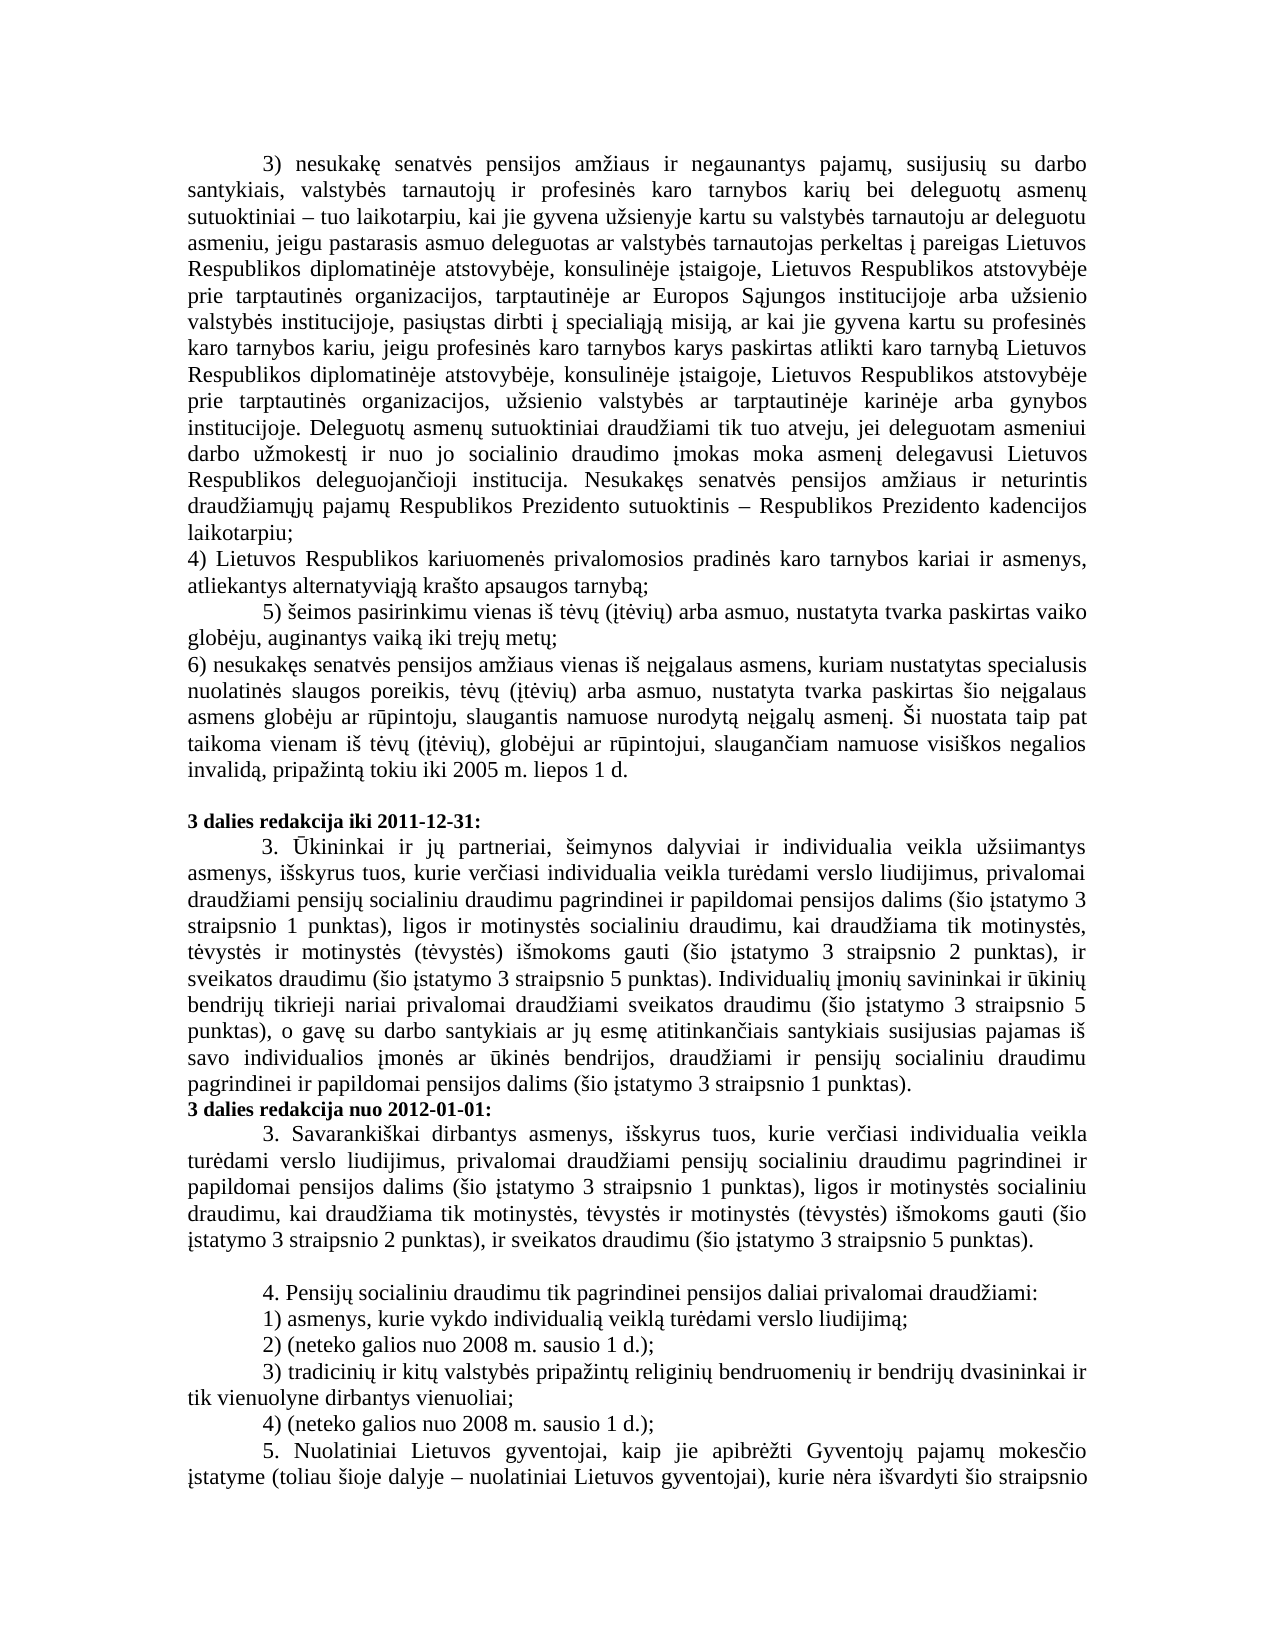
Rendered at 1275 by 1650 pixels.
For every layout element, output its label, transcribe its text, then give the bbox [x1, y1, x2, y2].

text 4) Lietuvos Respublikos kariuomenės privalomosios pradinės karo tarnybos kariai ir asmenys, atliekantys alternatyviąją krašto apsaugos tarnybą; [187, 545, 1088, 598]
text 4. Pensijų socialiniu draudimu tik pagrindinei pensijos daliai privalomai draudžiami: [187, 1279, 1088, 1305]
text 1) asmenys, kurie vykdo individualią veiklą turėdami verslo liudijimą; [187, 1305, 1088, 1331]
text 3 dalies redakcija nuo 2012-01-01: [187, 1096, 1088, 1121]
text 3. Savarankiškai dirbantys asmenys, išskyrus tuos, kurie verčiasi individualia veikla turėdami verslo liudijimus, privalomai draudžiami pensijų socialiniu draudimu pagrindinei ir papildomai pensijos dalims (šio įstatymo 3 straipsnio 1 punktas), ligos ir motinystės socialiniu draudimu, kai draudžiama tik motinystės, tėvystės ir motinystės (tėvystės) išmokoms gauti (šio įstatymo 3 straipsnio 2 punktas), ir sveikatos draudimu (šio įstatymo 3 straipsnio 5 punktas). [187, 1121, 1088, 1252]
text 3) tradicinių ir kitų valstybės pripažintų religinių bendruomenių ir bendrijų dvasininkai ir tik vienuolyne dirbantys vienuoliai; [187, 1358, 1088, 1410]
text 3) nesukakę senatvės pensijos amžiaus ir negaunantys pajamų, susijusių su darbo santykiais, valstybės tarnautojų ir profesinės karo tarnybos karių bei deleguotų asmenų sutuoktiniai – tuo laikotarpiu, kai jie gyvena užsienyje kartu su valstybės tarnautoju ar deleguotu asmeniu, jeigu pastarasis asmuo deleguotas ar valstybės tarnautojas perkeltas į pareigas Lietuvos Respublikos diplomatinėje atstovybėje, konsulinėje įstaigoje, Lietuvos Respublikos atstovybėje prie tarptautinės organizacijos, tarptautinėje ar Europos Sąjungos institucijoje arba užsienio valstybės institucijoje, pasiųstas dirbti į specialiąją misiją, ar kai jie gyvena kartu su profesinės karo tarnybos kariu, jeigu profesinės karo tarnybos karys paskirtas atlikti karo tarnybą Lietuvos Respublikos diplomatinėje atstovybėje, konsulinėje įstaigoje, Lietuvos Respublikos atstovybėje prie tarptautinės organizacijos, užsienio valstybės ar tarptautinėje karinėje arba gynybos institucijoje. Deleguotų asmenų sutuoktiniai draudžiami tik tuo atveju, jei deleguotam asmeniui darbo užmokestį ir nuo jo socialinio draudimo įmokas moka asmenį delegavusi Lietuvos Respublikos deleguojančioji institucija. Nesukakęs senatvės pensijos amžiaus ir neturintis draudžiamųjų pajamų Respublikos Prezidento sutuoktinis – Respublikos Prezidento kadencijos laikotarpiu; [187, 150, 1088, 545]
text 5. Nuolatiniai Lietuvos gyventojai, kaip jie apibrėžti Gyventojų pajamų mokesčio įstatyme (toliau šioje dalyje – nuolatiniai Lietuvos gyventojai), kurie nėra išvardyti šio straipsnio [187, 1437, 1088, 1489]
text 4) (neteko galios nuo 2008 m. sausio 1 d.); [187, 1410, 1088, 1437]
text 3 dalies redakcija iki 2011-12-31: [187, 809, 1088, 833]
text 5) šeimos pasirinkimu vienas iš tėvų (įtėvių) arba asmuo, nustatyta tvarka paskirtas vaiko globėju, auginantys vaiką iki trejų metų; [187, 598, 1088, 651]
text 2) (neteko galios nuo 2008 m. sausio 1 d.); [187, 1331, 1088, 1358]
text 6) nesukakęs senatvės pensijos amžiaus vienas iš neįgalaus asmens, kuriam nustatytas specialusis nuolatinės slaugos poreikis, tėvų (įtėvių) arba asmuo, nustatyta tvarka paskirtas šio neįgalaus asmens globėju ar rūpintoju, slaugantis namuose nurodytą neįgalų asmenį. Ši nuostata taip pat taikoma vienam iš tėvų (įtėvių), globėjui ar rūpintojui, slaugančiam namuose visiškos negalios invalidą, pripažintą tokiu iki 2005 m. liepos 1 d. [187, 651, 1088, 782]
text 3. Ūkininkai ir jų partneriai, šeimynos dalyviai ir individualia veikla užsiimantys asmenys, išskyrus tuos, kurie verčiasi individualia veikla turėdami verslo liudijimus, privalomai draudžiami pensijų socialiniu draudimu pagrindinei ir papildomai pensijos dalims (šio įstatymo 3 straipsnio 1 punktas), ligos ir motinystės socialiniu draudimu, kai draudžiama tik motinystės, tėvystės ir motinystės (tėvystės) išmokoms gauti (šio įstatymo 3 straipsnio 2 punktas), ir sveikatos draudimu (šio įstatymo 3 straipsnio 5 punktas). Individualių įmonių savininkai ir ūkinių bendrijų tikrieji nariai privalomai draudžiami sveikatos draudimu (šio įstatymo 3 straipsnio 5 punktas), o gavę su darbo santykiais ar jų esmę atitinkančiais santykiais susijusias pajamas iš savo individualios įmonės ar ūkinės bendrijos, draudžiami ir pensijų socialiniu draudimu pagrindinei ir papildomai pensijos dalims (šio įstatymo 3 straipsnio 1 punktas). [187, 833, 1087, 1096]
